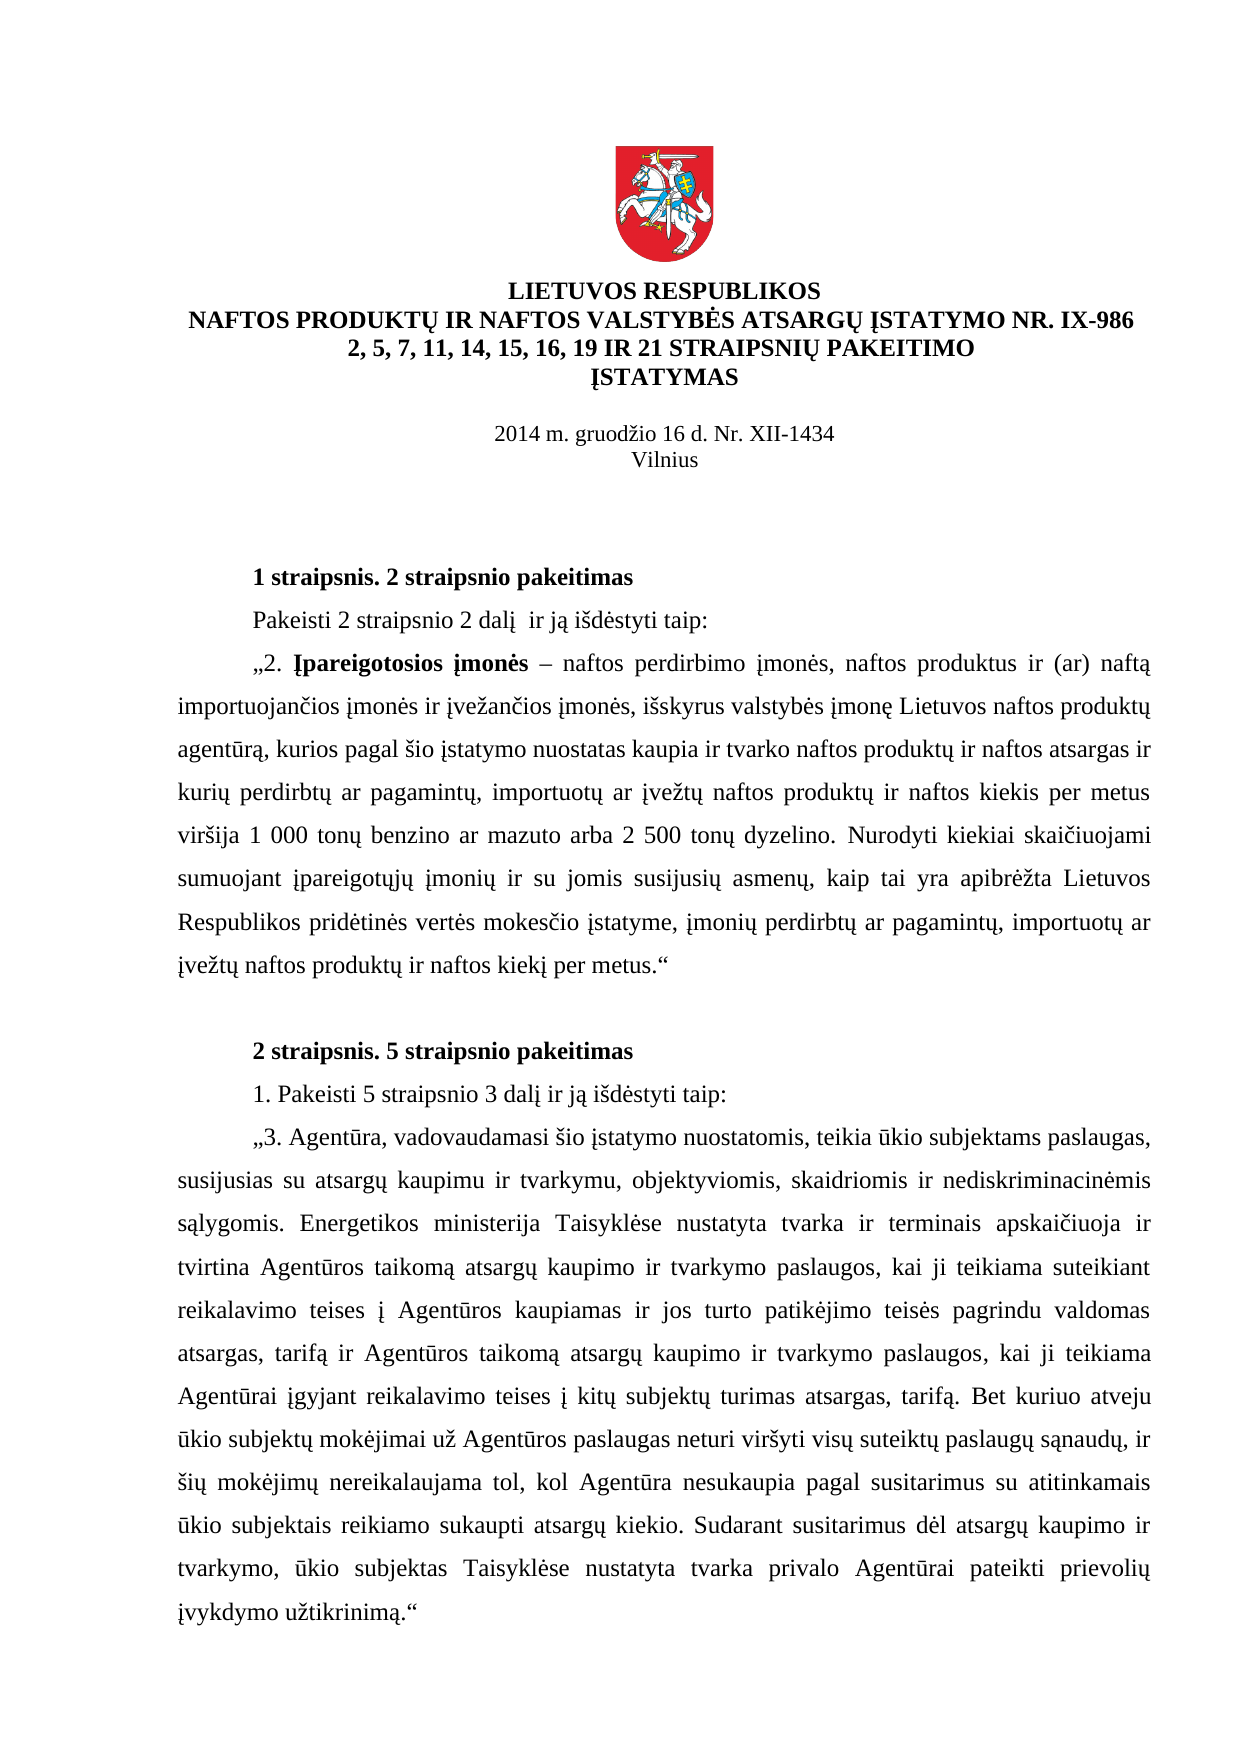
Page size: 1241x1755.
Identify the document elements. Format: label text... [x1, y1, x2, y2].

text 2, 5, 7, 11, 14, 15, 16, 19 IR 21 STRAIPSNIŲ PAKEITIMO [177, 333, 1152, 362]
text 2 straipsnis. 5 straipsnio pakeitimas [177, 1036, 1152, 1065]
text 2014 m. gruodžio 16 d. Nr. XII-1434 [177, 420, 1152, 446]
text Vilnius [177, 446, 1152, 472]
text 1 straipsnis. 2 straipsnio pakeitimas [177, 562, 1152, 590]
text „3. Agentūra, vadovaudamasi šio įstatymo nuostatomis, teikia ūkio subjektams paslaugas, susijusias su atsargų kaupimu ir tvarkymu, objektyviomis, skaidriomis ir nediskriminacinėmis sąlygomis. Energetikos ministerija Taisyklėse nustatyta tvarka ir terminais apskaičiuoja ir tvirtina Agentūros taikomą atsargų kaupimo ir tvarkymo paslaugos, kai ji teikiama suteikiant reikalavimo teises į Agentūros kaupiamas ir jos turto patikėjimo teisės pagrindu valdomas atsargas, tarifą ir Agentūros taikomą atsargų kaupimo ir tvarkymo paslaugos, kai ji teikiama Agentūrai įgyjant reikalavimo teises į kitų subjektų turimas atsargas, tarifą. Bet kuriuo atveju ūkio subjektų mokėjimai už Agentūros paslaugas neturi viršyti visų suteiktų paslaugų sąnaudų, ir šių mokėjimų nereikalaujama tol, kol Agentūra nesukaupia pagal susitarimus su atitinkamais ūkio subjektais reikiamo sukaupti atsargų kiekio. Sudarant susitarimus dėl atsargų kaupimo ir tvarkymo, ūkio subjektas Taisyklėse nustatyta tvarka privalo Agentūrai pateikti prievolių įvykdymo užtikrinimą.“ [177, 1122, 1152, 1625]
text Pakeisti 2 straipsnio 2 dalį ir ją išdėstyti taip: [177, 605, 1152, 633]
text LIETUVOS RESPUBLIKOS [177, 276, 1152, 305]
text „2. Įpareigotosios įmonės – naftos perdirbimo įmonės, naftos produktus ir (ar) naftą importuojančios įmonės ir įvežančios įmonės, išskyrus valstybės įmonę Lietuvos naftos produktų agentūrą, kurios pagal šio įstatymo nuostatas kaupia ir tvarko naftos produktų ir naftos atsargas ir kurių perdirbtų ar pagamintų, importuotų ar įvežtų naftos produktų ir naftos kiekis per metus viršija 1 000 tonų benzino ar mazuto arba 2 500 tonų dyzelino. Nurodyti kiekiai skaičiuojami sumuojant įpareigotųjų įmonių ir su jomis susijusių asmenų, kaip tai yra apibrėžta Lietuvos Respublikos pridėtinės vertės mokesčio įstatyme, įmonių perdirbtų ar pagamintų, importuotų ar įvežtų naftos produktų ir naftos kiekį per metus.“ [177, 648, 1152, 978]
text NAFTOS PRODUKTŲ IR NAFTOS VALSTYBĖS ATSARGŲ ĮSTATYMO NR. iX-986 [177, 305, 1152, 333]
text 1. Pakeisti 5 straipsnio 3 dalį ir ją išdėstyti taip: [177, 1079, 1152, 1108]
text ĮSTATYMAS [177, 362, 1152, 391]
